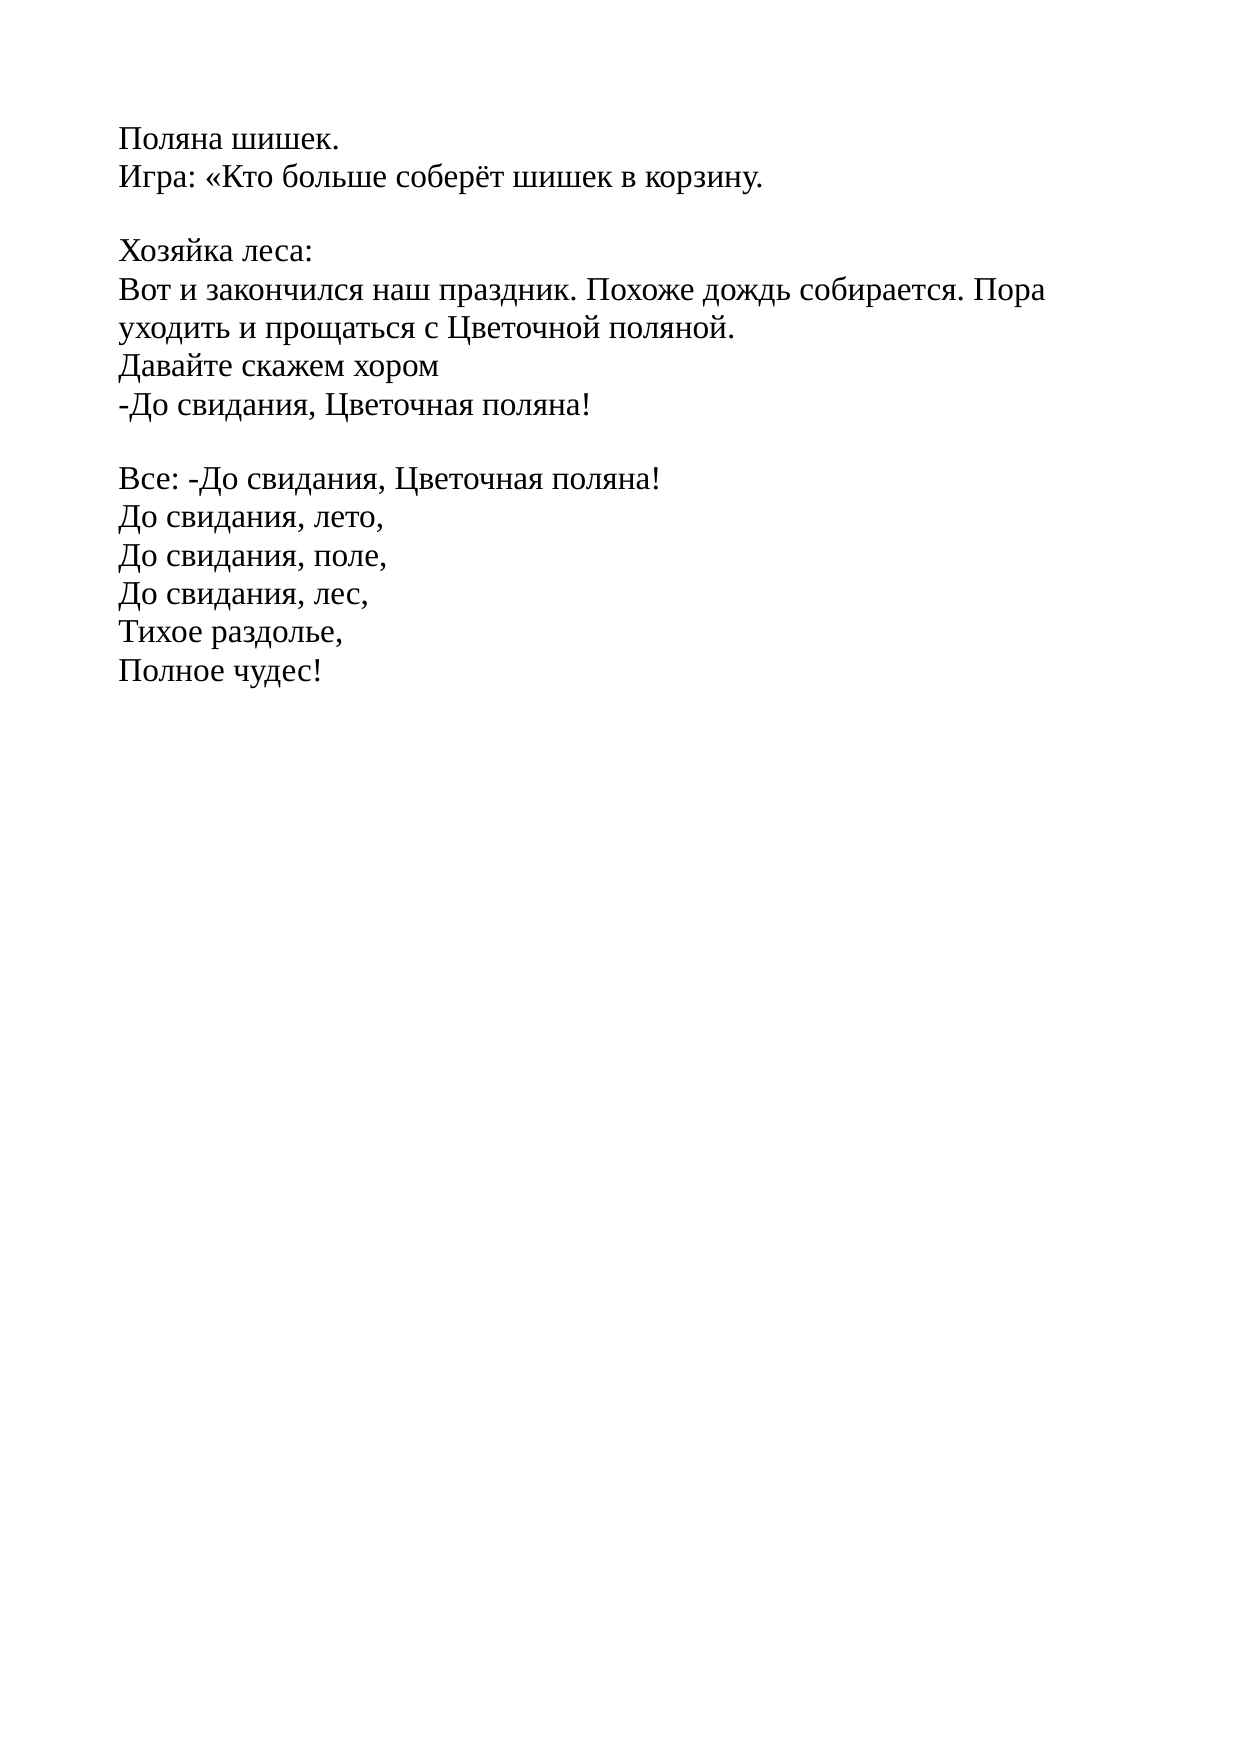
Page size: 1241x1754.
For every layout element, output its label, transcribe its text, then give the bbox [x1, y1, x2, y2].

text -До свидания, Цветочная поляна! [118, 384, 1122, 422]
text Игра: «Кто больше соберёт шишек в корзину. [118, 156, 1122, 195]
text Все: -До свидания, Цветочная поляна! [118, 458, 1122, 497]
text До свидания, лес, [118, 573, 1122, 612]
text Полное чудес! [118, 650, 1122, 688]
text До свидания, лето, [118, 497, 1122, 535]
text До свидания, поле, [118, 535, 1122, 573]
text Вот и закончился наш праздник. Похоже дождь собирается. Пора уходить и прощаться с Цветочной поляной. [118, 269, 1122, 346]
text Хозяйка леса: [118, 231, 1122, 269]
text Тихое раздолье, [118, 612, 1122, 650]
text Поляна шишек. [118, 118, 1122, 156]
text Давайте скажем хором [118, 346, 1122, 384]
